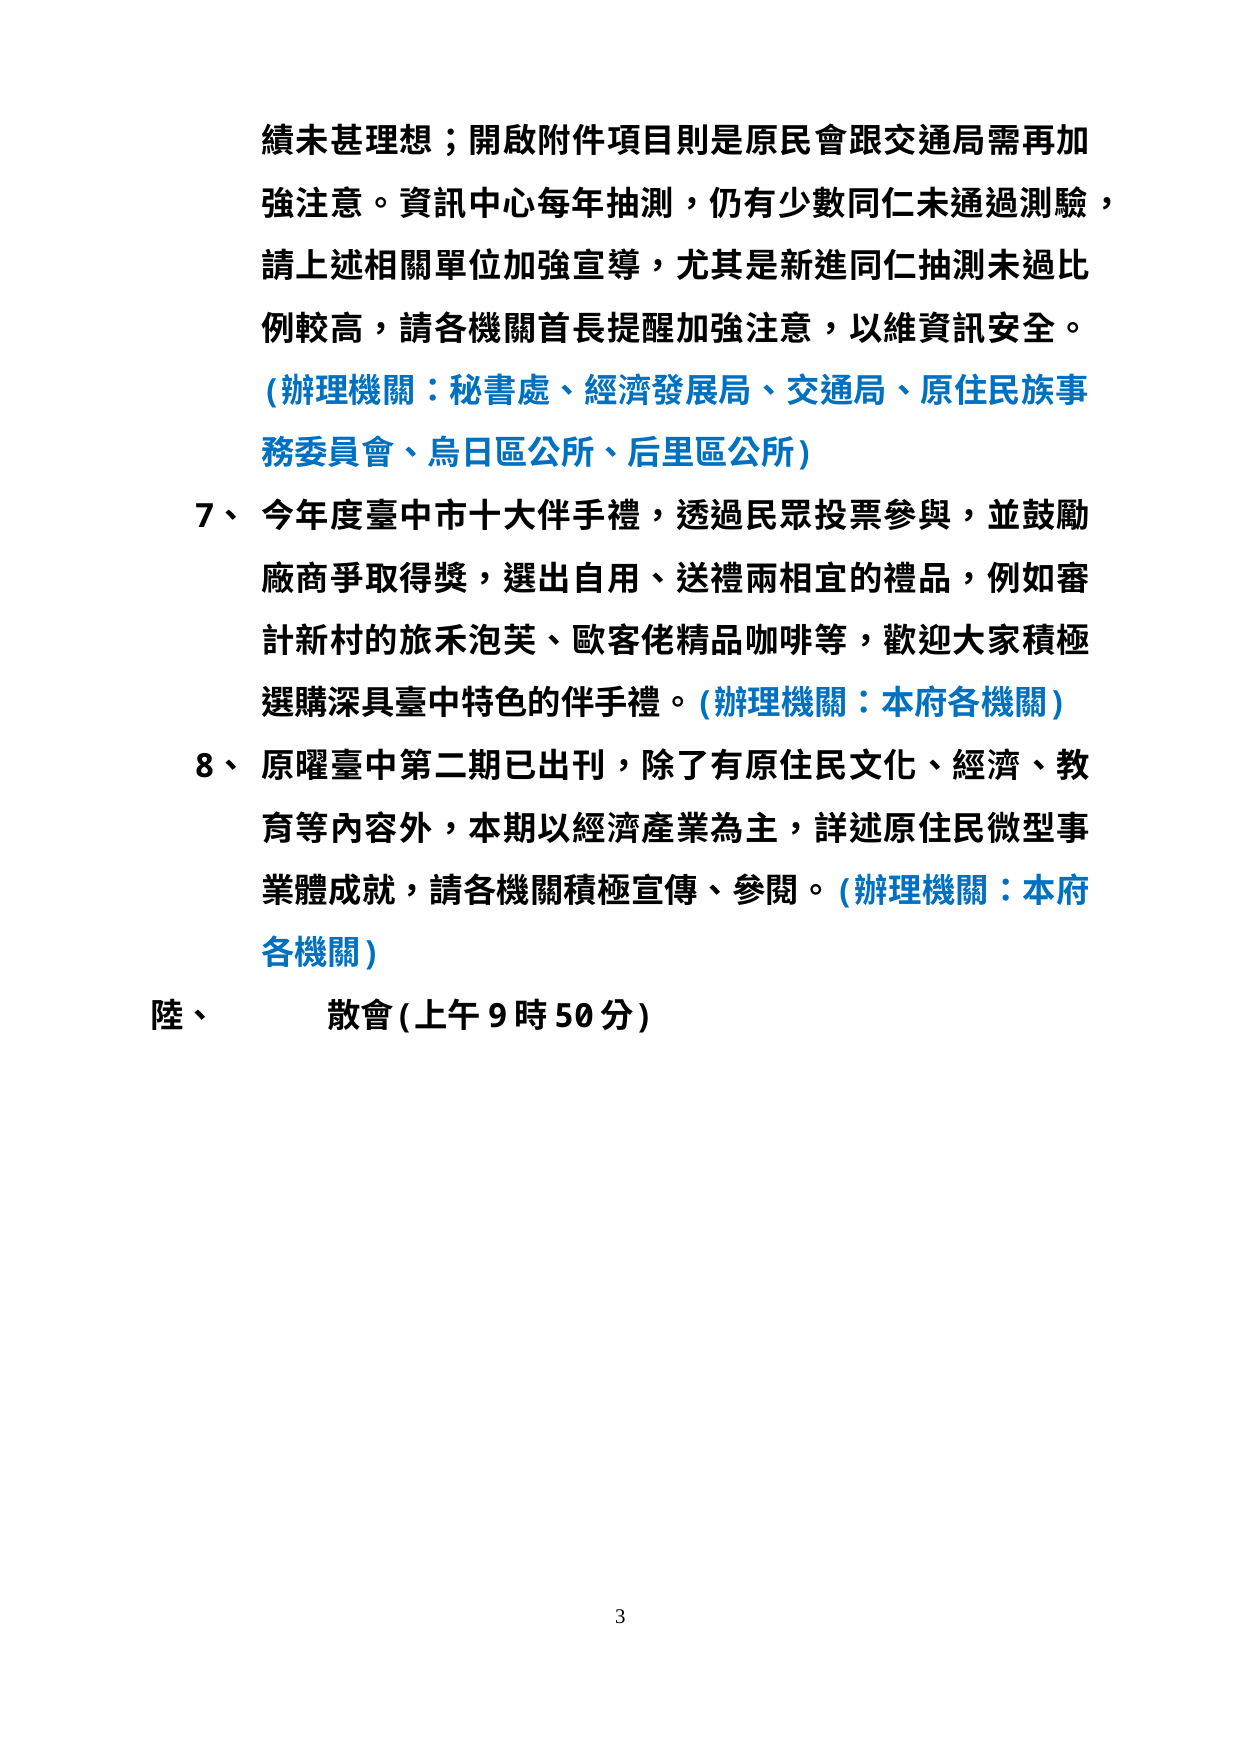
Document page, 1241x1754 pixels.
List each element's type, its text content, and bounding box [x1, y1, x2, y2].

list 今年度臺中市十大伴手禮，透過民眾投票參與，並鼓勵廠商爭取得獎，選出自用、送禮兩相宜的禮品，例如審計新村的旅禾泡芙、歐客佬精品咖啡等，歡迎大家積極選購深具臺中特色的伴手禮。(辦理機關：本府各機關) [194, 471, 1090, 721]
list 因應電子通訊軟體之發達，為提升同仁資訊安全意識，本府資訊中心每年進行2次電子郵件社交工程演練，包含開啟郵件、點擊連結、開啟附件3個演練項目，測試結果，部分機關有待加強，各項成績倒數前2名如下：開啟郵件項目，烏日區及后里區公所成績需注意提升；點擊連結項目，經發局與首長辦公室(參議、參事室)成績未甚理想；開啟附件項目則是原民會跟交通局需再加強注意。資訊中心每年抽測，仍有少數同仁未通過測驗，請上述相關單位加強宣導，尤其是新進同仁抽測未過比例較高，請各機關首長提醒加強注意，以維資訊安全。(辦理機關：秘書處、經濟發展局、交通局、原住民族事務委員會、烏日區公所、后里區公所) [194, 96, 1090, 471]
list 散會(上午9時50分) [150, 971, 1090, 1034]
list 原曜臺中第二期已出刊，除了有原住民文化、經濟、教育等內容外，本期以經濟產業為主，詳述原住民微型事業體成就，請各機關積極宣傳、參閱。(辦理機關：本府各機關) [194, 721, 1090, 971]
